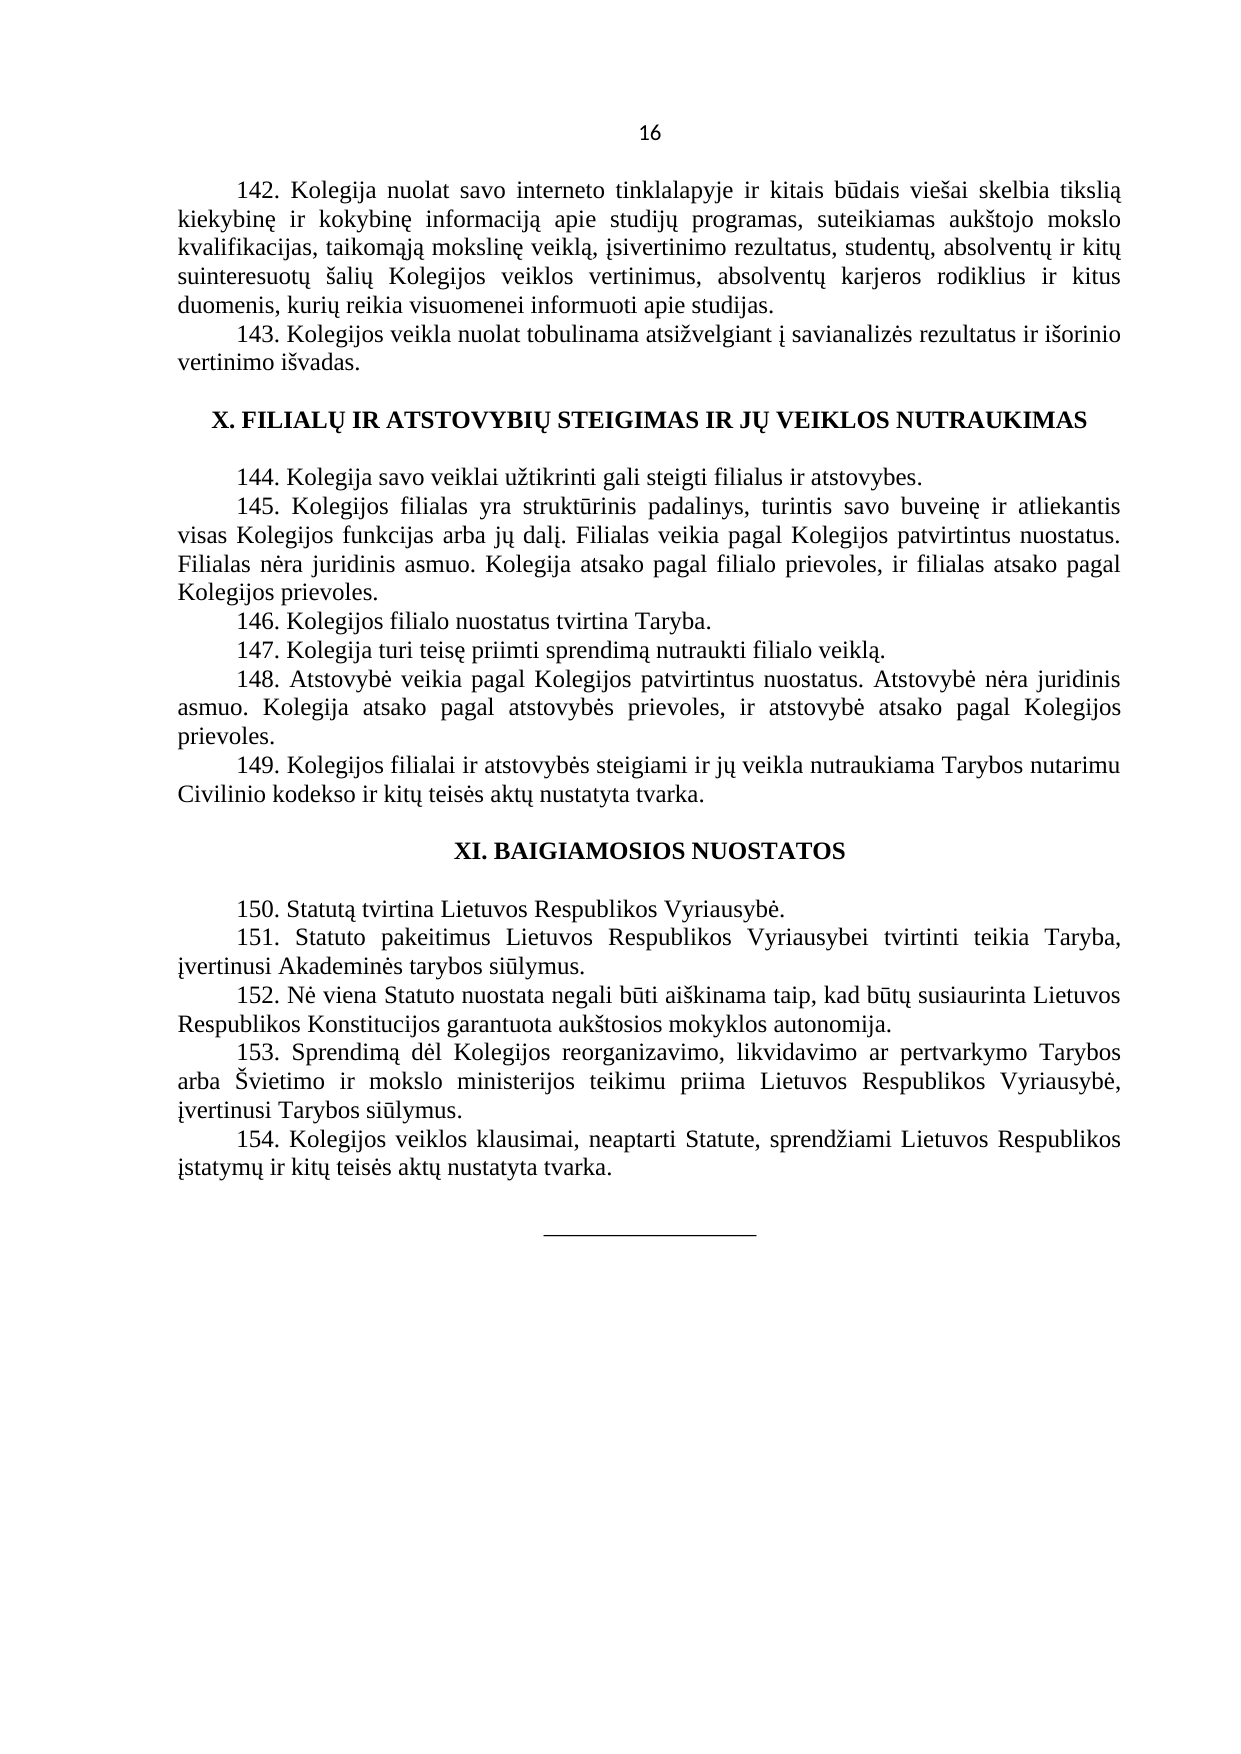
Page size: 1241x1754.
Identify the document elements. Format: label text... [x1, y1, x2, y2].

text 148. Atstovybė veikia pagal Kolegijos patvirtintus nuostatus. Atstovybė nėra juridinis asmuo. Kolegija atsako pagal atstovybės prievoles, ir atstovybė atsako pagal Kolegijos prievoles. [177, 664, 1122, 750]
text 151. Statuto pakeitimus Lietuvos Respublikos Vyriausybei tvirtinti teikia Taryba, įvertinusi Akademinės tarybos siūlymus. [177, 922, 1122, 980]
text 142. Kolegija nuolat savo interneto tinklalapyje ir kitais būdais viešai skelbia tikslią kiekybinę ir kokybinę informaciją apie studijų programas, suteikiamas aukštojo mokslo kvalifikacijas, taikomąją mokslinę veiklą, įsivertinimo rezultatus, studentų, absolventų ir kitų suinteresuotų šalių Kolegijos veiklos vertinimus, absolventų karjeros rodiklius ir kitus duomenis, kurių reikia visuomenei informuoti apie studijas. [177, 175, 1122, 319]
text 150. Statutą tvirtina Lietuvos Respublikos Vyriausybė. [177, 894, 1122, 922]
text 154. Kolegijos veiklos klausimai, neaptarti Statute, sprendžiami Lietuvos Respublikos įstatymų ir kitų teisės aktų nustatyta tvarka. [177, 1124, 1122, 1181]
text 147. Kolegija turi teisę priimti sprendimą nutraukti filialo veiklą. [177, 635, 1122, 664]
text XI. BAIGIAMOSIOS NUOSTATOS [177, 836, 1122, 865]
text 143. Kolegijos veikla nuolat tobulinama atsižvelgiant į savianalizės rezultatus ir išorinio vertinimo išvadas. [177, 319, 1122, 376]
text 149. Kolegijos filialai ir atstovybės steigiami ir jų veikla nutraukiama Tarybos nutarimu Civilinio kodekso ir kitų teisės aktų nustatyta tvarka. [177, 750, 1122, 807]
text X. FILIALŲ IR ATSTOVYBIŲ STEIGIMAS IR JŲ VEIKLOS NUTRAUKIMAS [177, 405, 1122, 434]
text 152. Nė viena Statuto nuostata negali būti aiškinama taip, kad būtų susiaurinta Lietuvos Respublikos Konstitucijos garantuota aukštosios mokyklos autonomija. [177, 980, 1122, 1037]
text 153. Sprendimą dėl Kolegijos reorganizavimo, likvidavimo ar pertvarkymo Tarybos arba Švietimo ir mokslo ministerijos teikimu priima Lietuvos Respublikos Vyriausybė, įvertinusi Tarybos siūlymus. [177, 1037, 1122, 1124]
text 144. Kolegija savo veiklai užtikrinti gali steigti filialus ir atstovybes. [177, 462, 1122, 491]
text _________________ [177, 1210, 1122, 1239]
text 146. Kolegijos filialo nuostatus tvirtina Taryba. [177, 606, 1122, 635]
text 145. Kolegijos filialas yra struktūrinis padalinys, turintis savo buveinę ir atliekantis visas Kolegijos funkcijas arba jų dalį. Filialas veikia pagal Kolegijos patvirtintus nuostatus. Filialas nėra juridinis asmuo. Kolegija atsako pagal filialo prievoles, ir filialas atsako pagal Kolegijos prievoles. [177, 491, 1122, 606]
